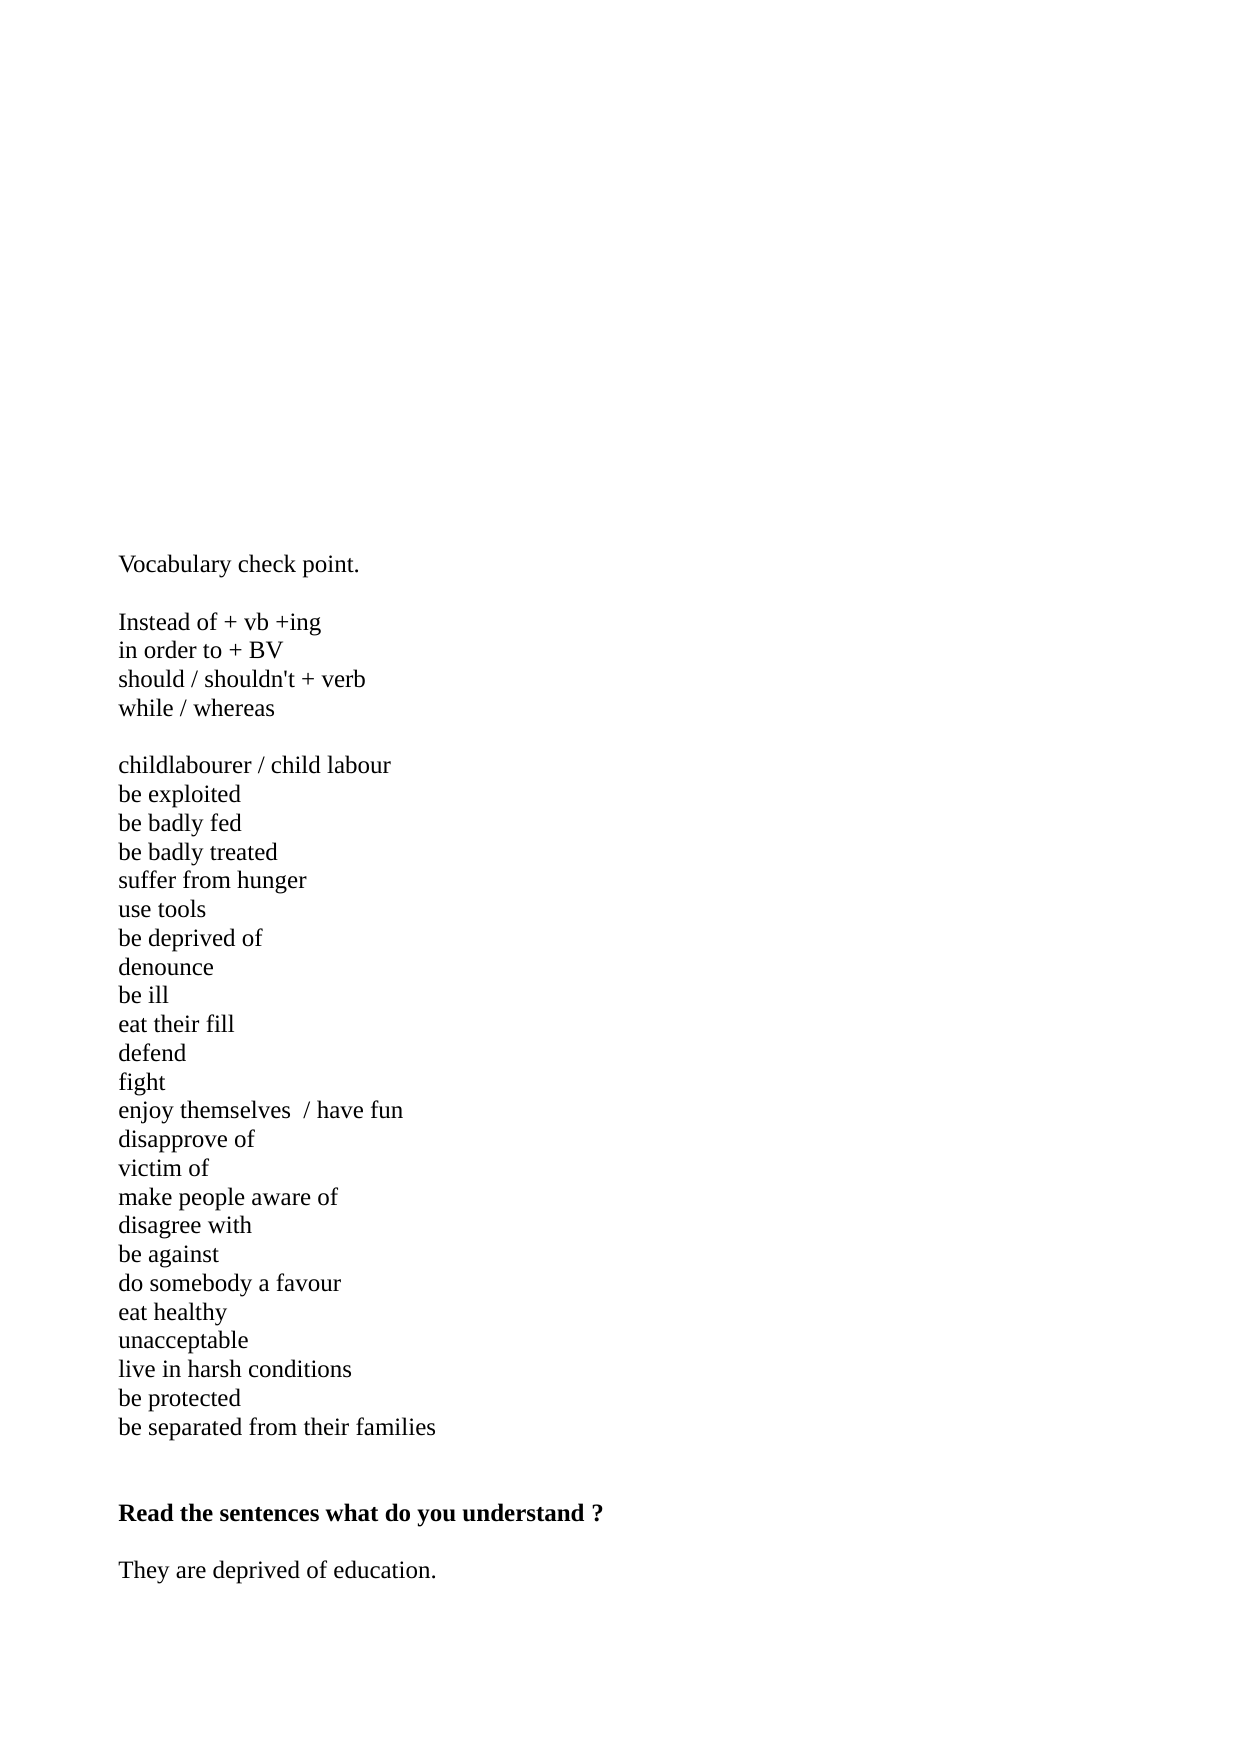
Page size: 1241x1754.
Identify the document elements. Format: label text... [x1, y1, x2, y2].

text disagree with [118, 1211, 1122, 1239]
text childlabourer / child labour [118, 751, 1122, 779]
text suffer from hunger [118, 866, 1122, 894]
text should / shouldn't + verb [118, 664, 1122, 693]
text be against [118, 1239, 1122, 1268]
text enjoy themselves / have fun [118, 1096, 1122, 1124]
text denounce [118, 952, 1122, 981]
text live in harsh conditions [118, 1354, 1122, 1383]
text disapprove of [118, 1124, 1122, 1153]
text They are deprived of education. [118, 1556, 1122, 1584]
text fight [118, 1067, 1122, 1096]
text Read the sentences what do you understand ? [118, 1498, 1122, 1527]
text eat their fill [118, 1009, 1122, 1038]
text Instead of + vb +ing [118, 607, 1122, 636]
text do somebody a favour [118, 1268, 1122, 1297]
text make people aware of [118, 1182, 1122, 1211]
text in order to + BV [118, 636, 1122, 664]
text unacceptable [118, 1326, 1122, 1354]
text eat healthy [118, 1297, 1122, 1326]
text be ill [118, 981, 1122, 1009]
text defend [118, 1038, 1122, 1067]
text be badly treated [118, 837, 1122, 866]
text use tools [118, 894, 1122, 923]
text victim of [118, 1153, 1122, 1182]
text be badly fed [118, 808, 1122, 837]
text be protected [118, 1383, 1122, 1412]
text while / whereas [118, 693, 1122, 722]
text be exploited [118, 779, 1122, 808]
text be deprived of [118, 923, 1122, 952]
text Vocabulary check point. [118, 549, 1122, 578]
text be separated from their families [118, 1412, 1122, 1441]
